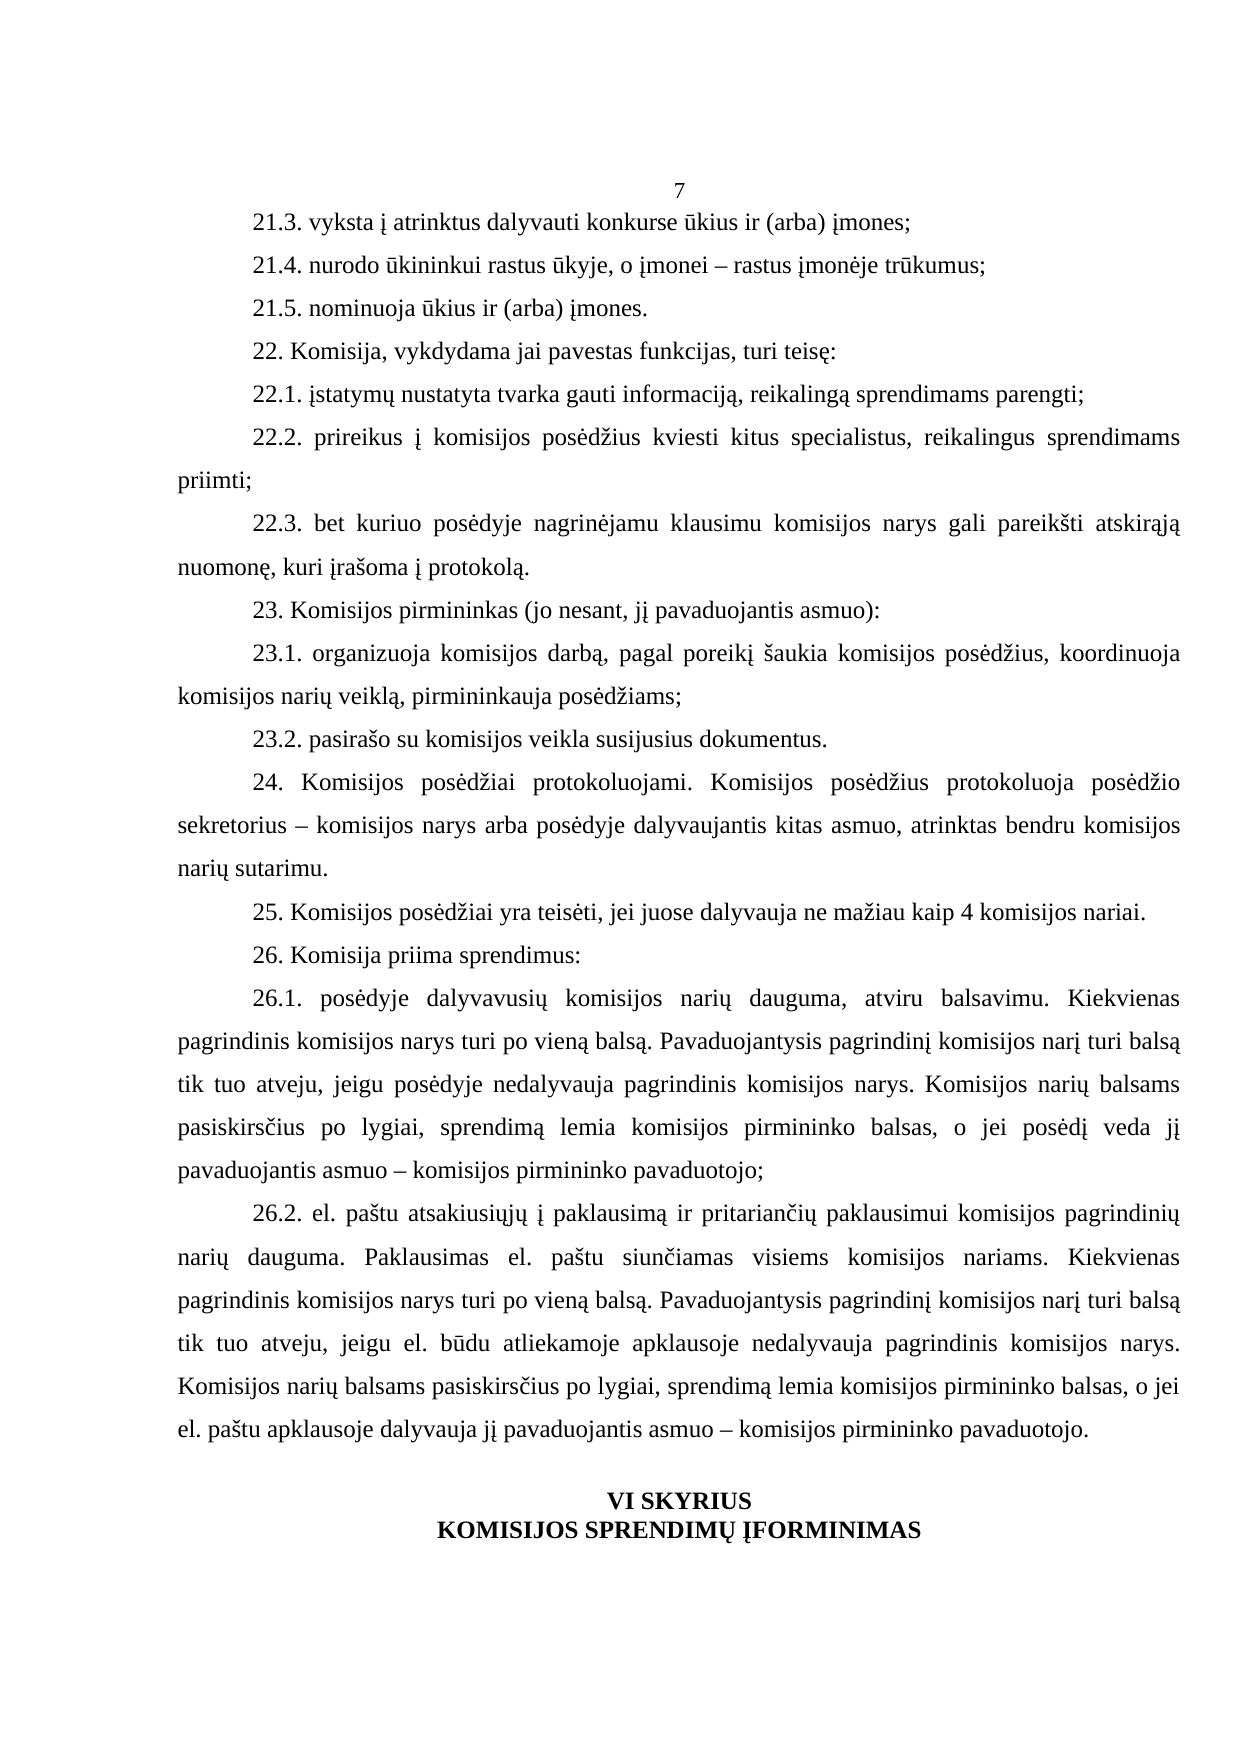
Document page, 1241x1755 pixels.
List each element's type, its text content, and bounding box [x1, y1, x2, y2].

text 22.2. prireikus į komisijos posėdžius kviesti kitus specialistus, reikalingus sprendimams priimti; [177, 422, 1181, 494]
text 26.2. el. paštu atsakiusiųjų į paklausimą ir pritariančių paklausimui komisijos pagrindinių narių dauguma. Paklausimas el. paštu siunčiamas visiems komisijos nariams. Kiekvienas pagrindinis komisijos narys turi po vieną balsą. Pavaduojantysis pagrindinį komisijos narį turi balsą tik tuo atveju, jeigu el. būdu atliekamoje apklausoje nedalyvauja pagrindinis komisijos narys. Komisijos narių balsams pasiskirsčius po lygiai, sprendimą lemia komisijos pirmininko balsas, o jei el. paštu apklausoje dalyvauja jį pavaduojantis asmuo – komisijos pirmininko pavaduotojo. [177, 1198, 1181, 1443]
text 21.3. vyksta į atrinktus dalyvauti konkurse ūkius ir (arba) įmones; [177, 207, 1181, 235]
text 26.1. posėdyje dalyvavusių komisijos narių dauguma, atviru balsavimu. Kiekvienas pagrindinis komisijos narys turi po vieną balsą. Pavaduojantysis pagrindinį komisijos narį turi balsą tik tuo atveju, jeigu posėdyje nedalyvauja pagrindinis komisijos narys. Komisijos narių balsams pasiskirsčius po lygiai, sprendimą lemia komisijos pirmininko balsas, o jei posėdį veda jį pavaduojantis asmuo – komisijos pirmininko pavaduotojo; [177, 983, 1181, 1184]
text 23.1. organizuoja komisijos darbą, pagal poreikį šaukia komisijos posėdžius, koordinuoja komisijos narių veiklą, pirmininkauja posėdžiams; [177, 638, 1181, 710]
text 21.5. nominuoja ūkius ir (arba) įmones. [177, 293, 1181, 322]
text 22. Komisija, vykdydama jai pavestas funkcijas, turi teisę: [177, 336, 1181, 365]
text 26. Komisija priima sprendimus: [177, 940, 1181, 968]
text KOMISIJOS SPRENDIMŲ ĮFORMINIMAS [177, 1515, 1181, 1543]
text 24. Komisijos posėdžiai protokoluojami. Komisijos posėdžius protokoluoja posėdžio sekretorius – komisijos narys arba posėdyje dalyvaujantis kitas asmuo, atrinktas bendru komisijos narių sutarimu. [177, 767, 1181, 882]
text 21.4. nurodo ūkininkui rastus ūkyje, o įmonei – rastus įmonėje trūkumus; [177, 250, 1181, 278]
text 22.1. įstatymų nustatyta tvarka gauti informaciją, reikalingą sprendimams parengti; [177, 379, 1181, 408]
text 22.3. bet kuriuo posėdyje nagrinėjamu klausimu komisijos narys gali pareikšti atskirąją nuomonę, kuri įrašoma į protokolą. [177, 508, 1181, 580]
text 23.2. pasirašo su komisijos veikla susijusius dokumentus. [177, 724, 1181, 753]
text 25. Komisijos posėdžiai yra teisėti, jei juose dalyvauja ne mažiau kaip 4 komisijos nariai. [177, 897, 1181, 925]
text 23. Komisijos pirmininkas (jo nesant, jį pavaduojantis asmuo): [177, 595, 1181, 623]
text VI SKYRIUS [177, 1486, 1181, 1515]
